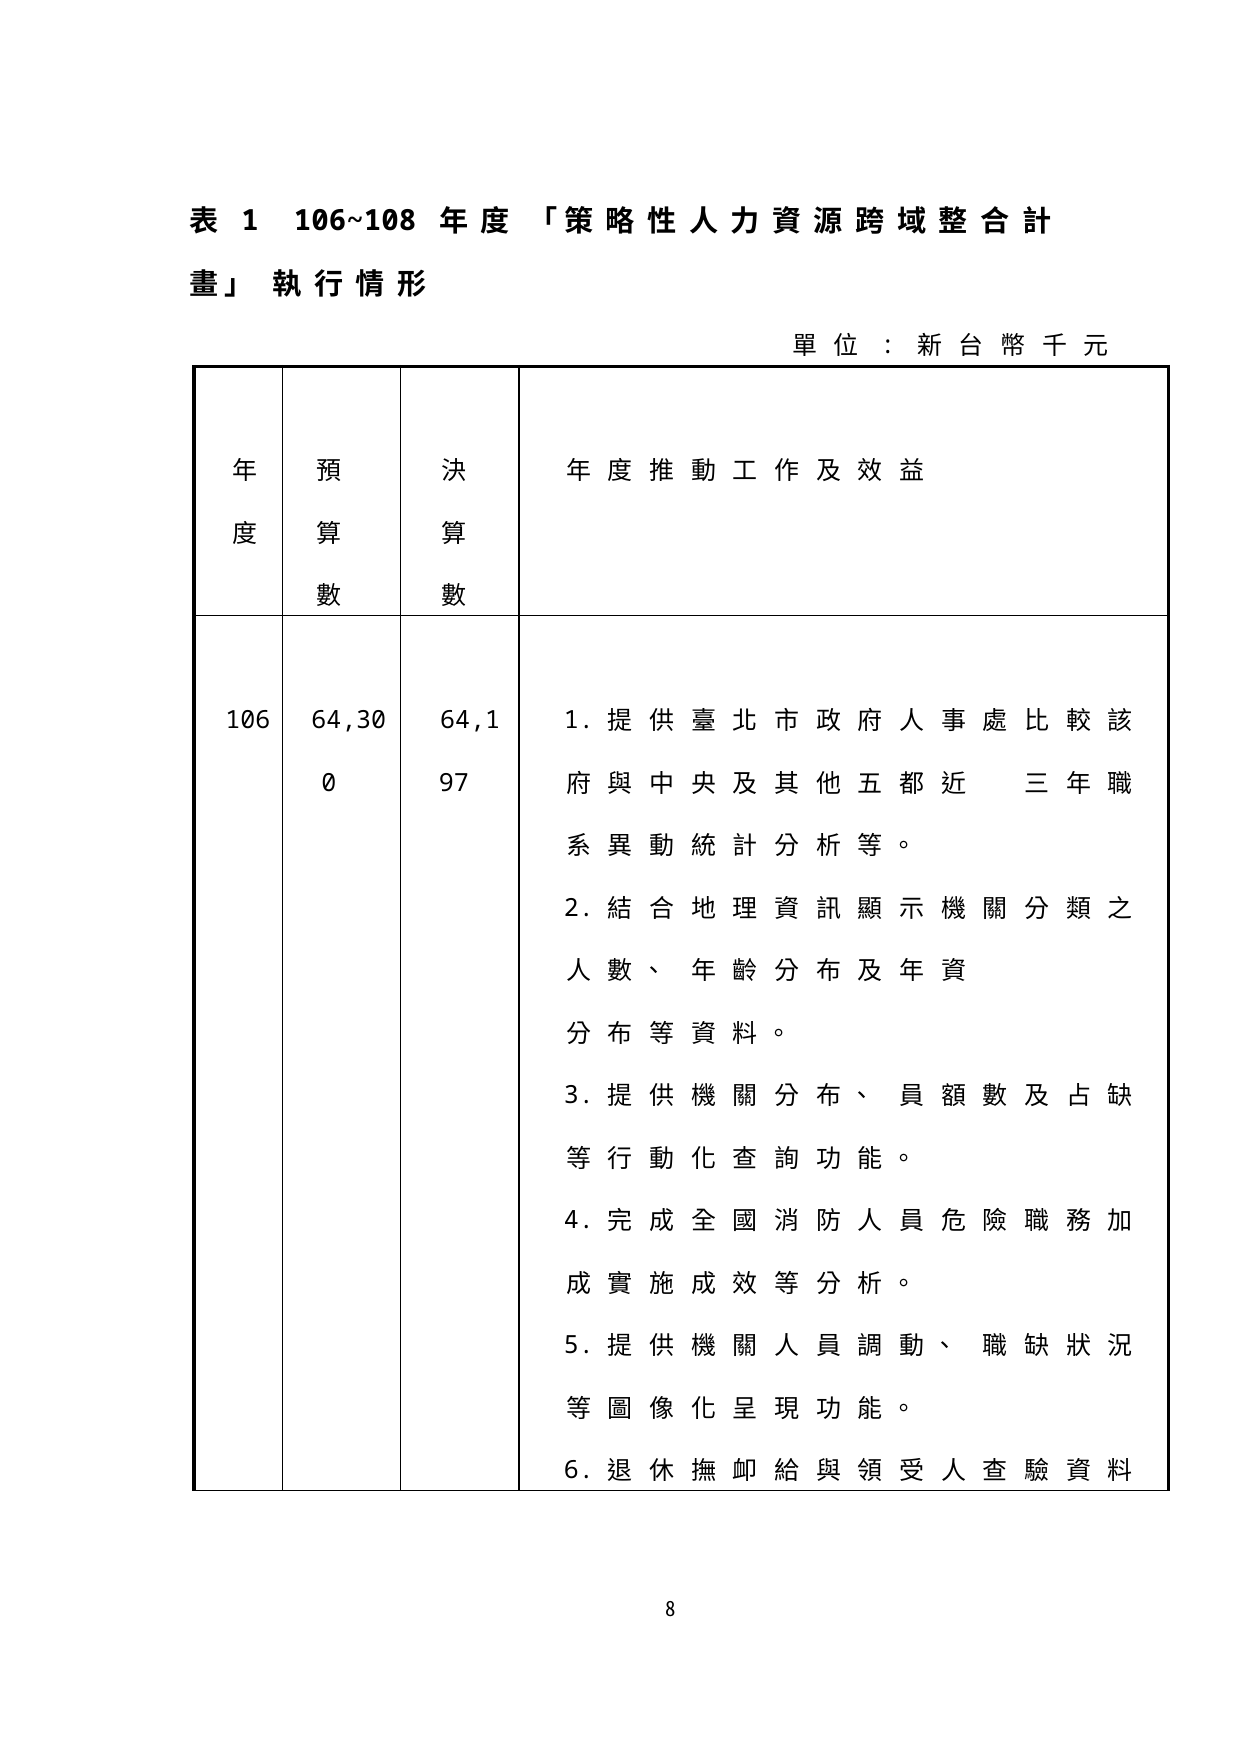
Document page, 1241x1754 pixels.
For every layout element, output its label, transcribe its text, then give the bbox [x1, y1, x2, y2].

table_cell 64,197 [401, 616, 518, 1490]
text 單位:新台幣千元 [183, 302, 1117, 365]
text 表1 106~108年度「策略性人力資源跨域整合計畫」執行情形 [183, 177, 1058, 302]
table_header 決算數 [401, 368, 518, 615]
table_header 年度推動工作及效益 [520, 368, 1167, 615]
table_header 預算數 [283, 368, 400, 615]
table_cell 106 [196, 616, 282, 1490]
table_header 年度 [196, 368, 282, 615]
table_cell 64,300 [283, 616, 400, 1490]
table_cell 1.提供臺北市政府人事處比較該府與中央及其他五都近 三年職系異動統計分析等。 2.結合地理資訊顯示機關分類之人數、年齡分布及年資 分布等資料。 3.提供機關分布、員額數及占缺等行動化查詢功能。 4.完成全國消防人員危險職務加成實施成效等分析。 5.提供機關人員調動、職缺狀況等圖像化呈現功能。 6.退休撫卹給與領受人查驗資料 [520, 616, 1167, 1490]
